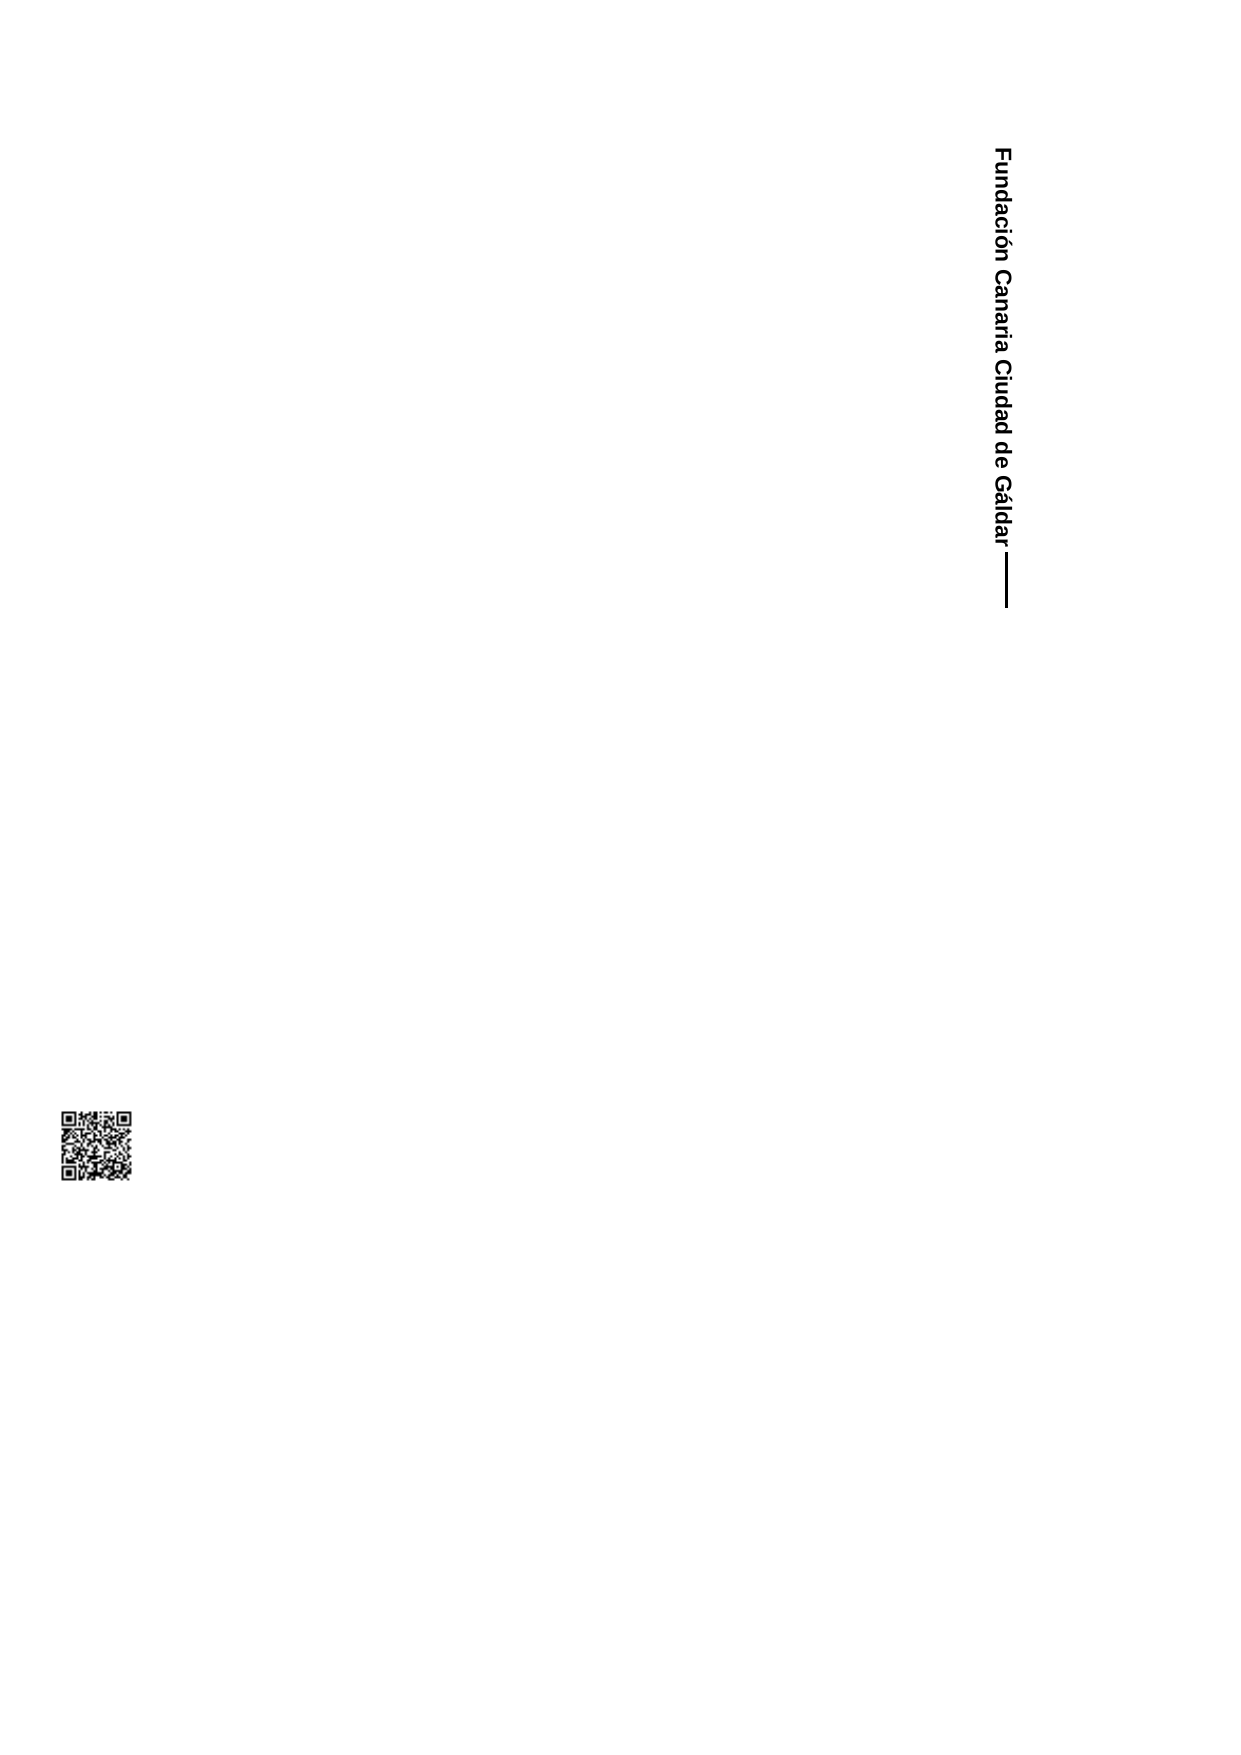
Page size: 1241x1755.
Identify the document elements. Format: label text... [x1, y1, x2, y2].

text Fundación Canaria Ciudad de Gáldar [991, 148, 1017, 552]
